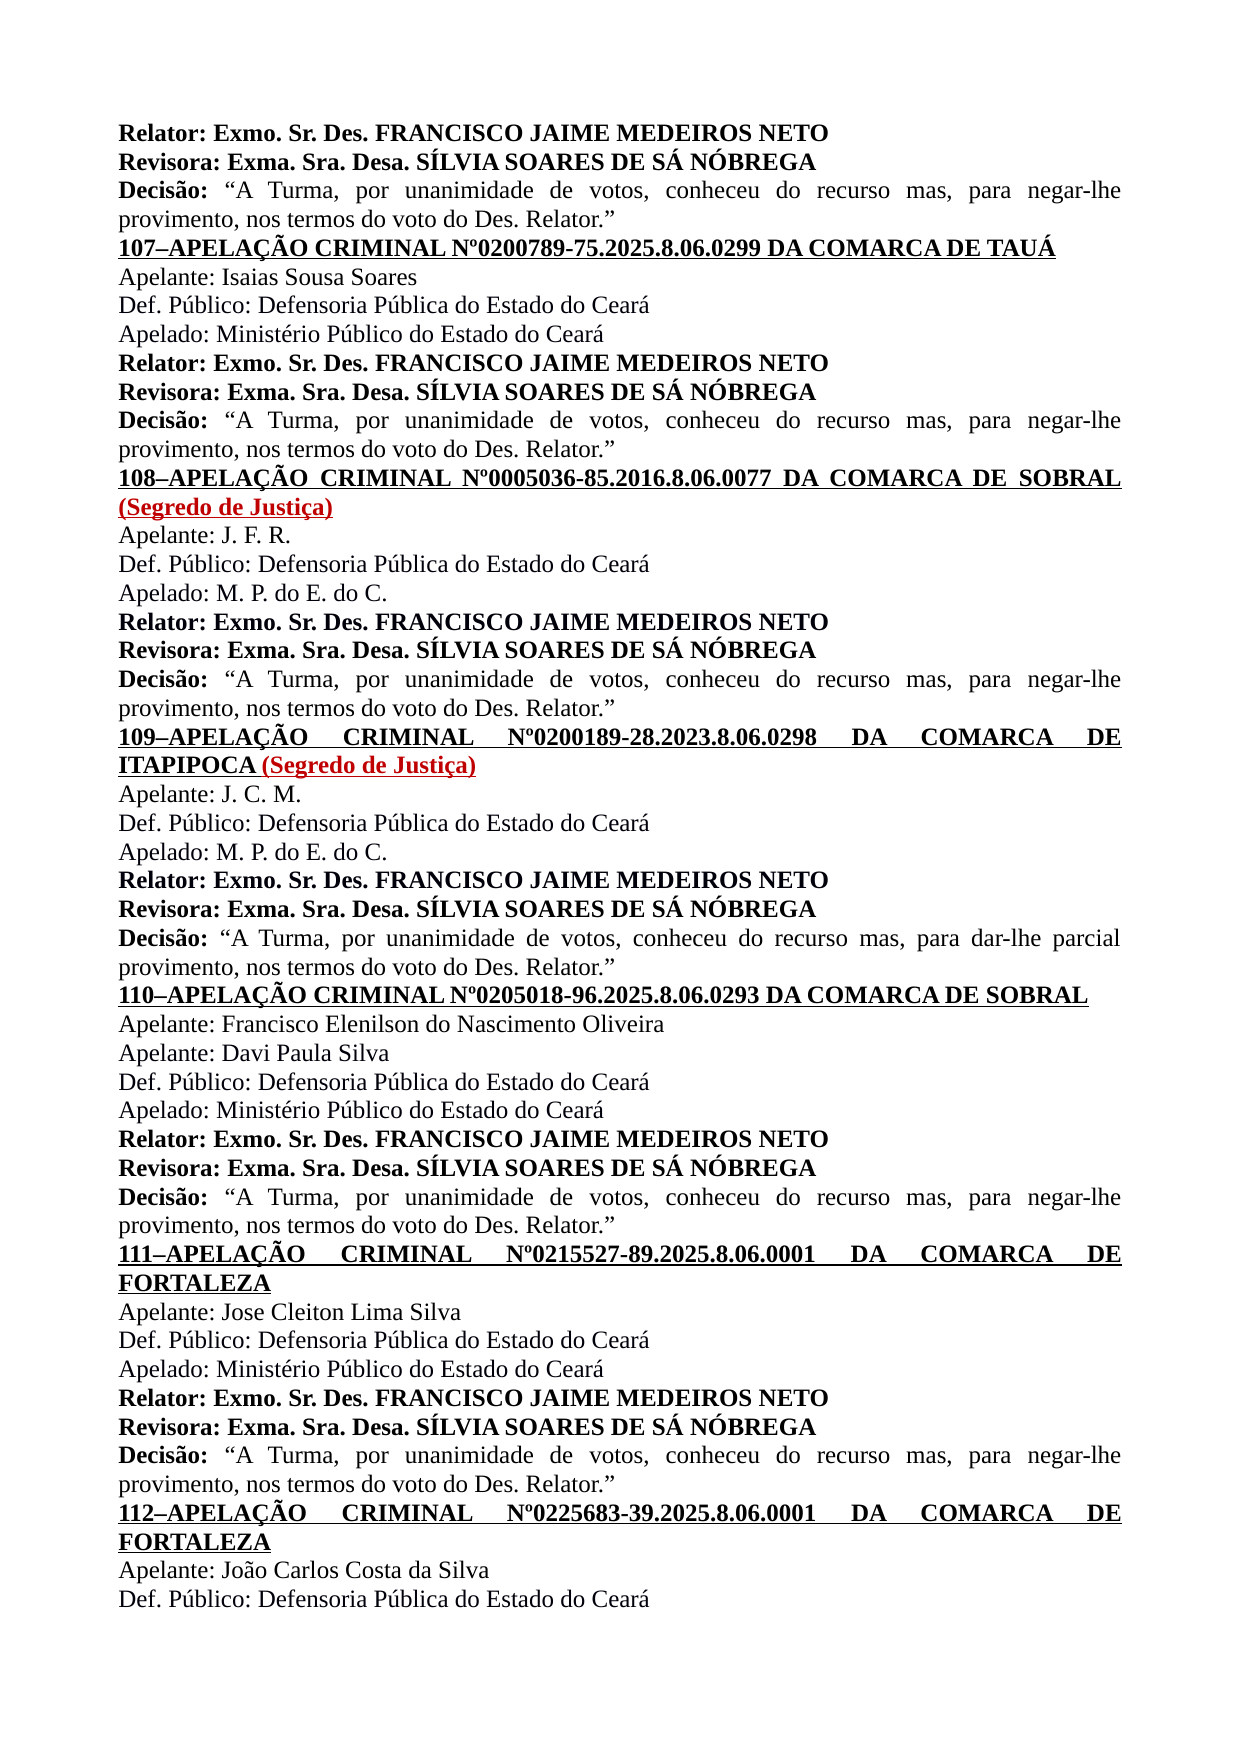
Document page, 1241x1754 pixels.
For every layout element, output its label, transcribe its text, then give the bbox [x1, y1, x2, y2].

text 109–APELAÇÃO CRIMINAL Nº0200189-28.2023.8.06.0298 DA COMARCA DE [118, 722, 1122, 747]
text Apelado: Ministério Público do Estado do Ceará [118, 1096, 1122, 1124]
text Apelante: João Carlos Costa da Silva [118, 1556, 1122, 1584]
text Def. Público: Defensoria Pública do Estado do Ceará [118, 1584, 1122, 1613]
text Def. Público: Defensoria Pública do Estado do Ceará [118, 291, 1122, 319]
text Apelante: J. C. M. [118, 779, 1122, 808]
text 112–APELAÇÃO CRIMINAL Nº0225683-39.2025.8.06.0001 DA COMARCA DE [118, 1498, 1122, 1523]
text Relator: Exmo. Sr. Des. FRANCISCO JAIME MEDEIROS NETO [118, 866, 1122, 894]
text FORTALEZA [118, 1524, 1122, 1556]
text (Segredo de Justiça) [118, 489, 1122, 521]
text Apelado: M. P. do E. do C. [118, 837, 1122, 866]
text Def. Público: Defensoria Pública do Estado do Ceará [118, 808, 1122, 837]
text Apelante: Isaias Sousa Soares [118, 262, 1122, 291]
text Apelado: M. P. do E. do C. [118, 578, 1122, 607]
text Revisora: Exma. Sra. Desa. SÍLVIA SOARES DE SÁ NÓBREGA [118, 894, 1122, 923]
text 108–APELAÇÃO CRIMINAL Nº0005036-85.2016.8.06.0077 DA COMARCA DE SOBRAL [118, 463, 1122, 488]
text Decisão: “A Turma, por unanimidade de votos, conheceu do recurso mas, para negar-lhe provimento, nos termos do voto do Des. Relator.” [118, 176, 1122, 233]
text 111–APELAÇÃO CRIMINAL Nº0215527-89.2025.8.06.0001 DA COMARCA DE [118, 1239, 1122, 1264]
text Relator: Exmo. Sr. Des. FRANCISCO JAIME MEDEIROS NETO [118, 1124, 1122, 1153]
text Revisora: Exma. Sra. Desa. SÍLVIA SOARES DE SÁ NÓBREGA [118, 147, 1122, 176]
text Apelante: Davi Paula Silva [118, 1038, 1122, 1067]
text Relator: Exmo. Sr. Des. FRANCISCO JAIME MEDEIROS NETO [118, 607, 1122, 636]
text ITAPIPOCA (Segredo de Justiça) [118, 748, 1122, 779]
text Revisora: Exma. Sra. Desa. SÍLVIA SOARES DE SÁ NÓBREGA [118, 636, 1122, 664]
text Decisão: “A Turma, por unanimidade de votos, conheceu do recurso mas, para negar-lhe provimento, nos termos do voto do Des. Relator.” [118, 1441, 1122, 1498]
text Revisora: Exma. Sra. Desa. SÍLVIA SOARES DE SÁ NÓBREGA [118, 1153, 1122, 1182]
text FORTALEZA [118, 1266, 1122, 1297]
text Apelante: Francisco Elenilson do Nascimento Oliveira [118, 1009, 1122, 1038]
text Def. Público: Defensoria Pública do Estado do Ceará [118, 1067, 1122, 1096]
text Relator: Exmo. Sr. Des. FRANCISCO JAIME MEDEIROS NETO [118, 348, 1122, 377]
text Apelante: Jose Cleiton Lima Silva [118, 1297, 1122, 1326]
text Apelado: Ministério Público do Estado do Ceará [118, 319, 1122, 348]
text Revisora: Exma. Sra. Desa. SÍLVIA SOARES DE SÁ NÓBREGA [118, 1412, 1122, 1441]
text Revisora: Exma. Sra. Desa. SÍLVIA SOARES DE SÁ NÓBREGA [118, 377, 1122, 406]
text Def. Público: Defensoria Pública do Estado do Ceará [118, 1326, 1122, 1354]
text 107–APELAÇÃO CRIMINAL Nº0200789-75.2025.8.06.0299 DA COMARCA DE TAUÁ [118, 233, 1122, 262]
text Relator: Exmo. Sr. Des. FRANCISCO JAIME MEDEIROS NETO [118, 118, 1122, 147]
text 110–APELAÇÃO CRIMINAL Nº0205018-96.2025.8.06.0293 DA COMARCA DE SOBRAL [118, 981, 1122, 1009]
text Def. Público: Defensoria Pública do Estado do Ceará [118, 549, 1122, 578]
text Apelado: Ministério Público do Estado do Ceará [118, 1354, 1122, 1383]
text Relator: Exmo. Sr. Des. FRANCISCO JAIME MEDEIROS NETO [118, 1383, 1122, 1412]
text Decisão: “A Turma, por unanimidade de votos, conheceu do recurso mas, para negar-lhe provimento, nos termos do voto do Des. Relator.” [118, 664, 1122, 722]
text Decisão: “A Turma, por unanimidade de votos, conheceu do recurso mas, para negar-lhe provimento, nos termos do voto do Des. Relator.” [118, 406, 1122, 463]
text Apelante: J. F. R. [118, 521, 1122, 549]
text Decisão: “A Turma, por unanimidade de votos, conheceu do recurso mas, para dar-lhe parcial provimento, nos termos do voto do Des. Relator.” [118, 923, 1122, 981]
text Decisão: “A Turma, por unanimidade de votos, conheceu do recurso mas, para negar-lhe provimento, nos termos do voto do Des. Relator.” [118, 1182, 1122, 1239]
